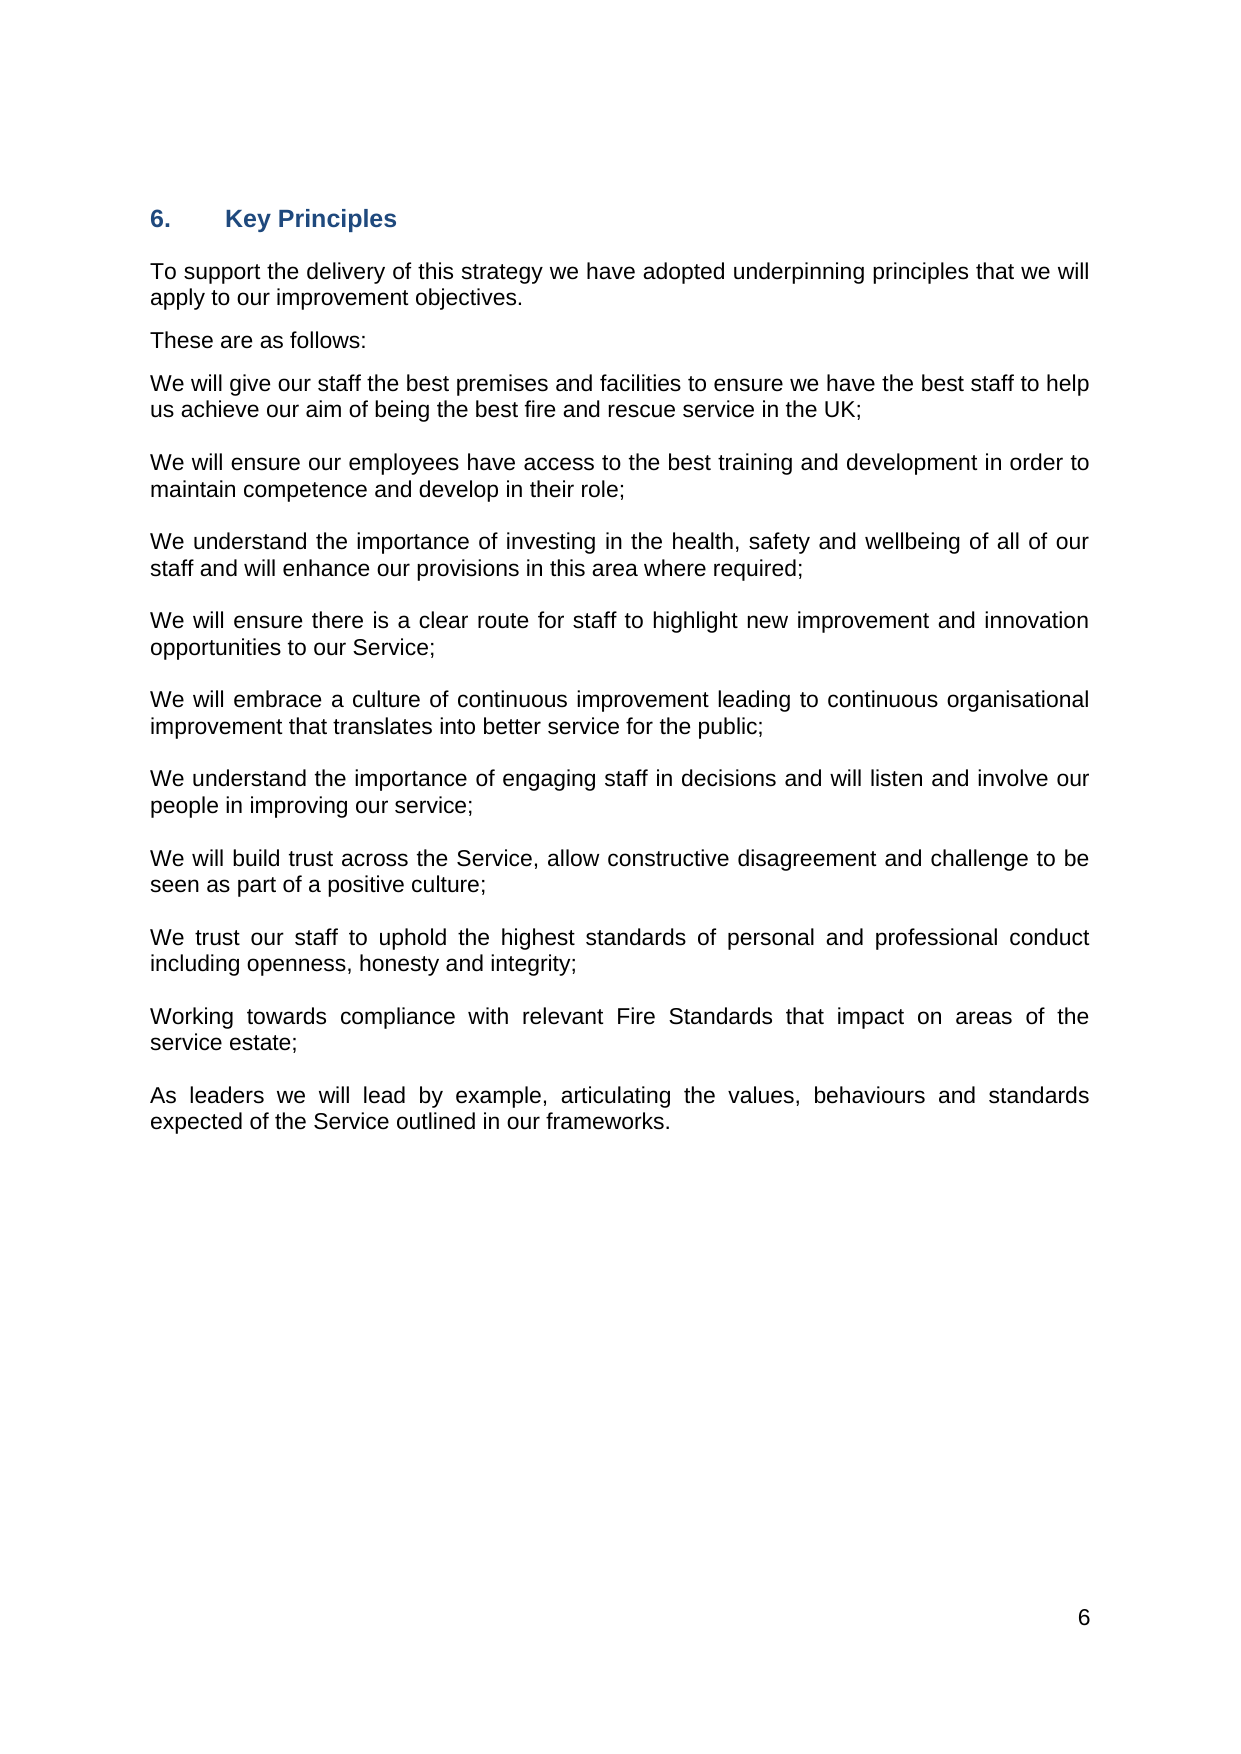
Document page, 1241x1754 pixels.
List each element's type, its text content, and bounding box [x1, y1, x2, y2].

text Working towards compliance with relevant Fire Standards that impact on areas of the service estate; [150, 1003, 1090, 1055]
text We will ensure there is a clear route for staff to highlight new improvement and innovation opportunities to our Service; [150, 607, 1090, 660]
text These are as follows: [150, 327, 1090, 353]
text We trust our staff to uphold the highest standards of personal and professional conduct including openness, honesty and integrity; [150, 923, 1090, 976]
text To support the delivery of this strategy we have adopted underpinning principles that we will apply to our improvement objectives. [150, 258, 1090, 310]
text We understand the importance of investing in the health, safety and wellbeing of all of our staff and will enhance our provisions in this area where required; [150, 528, 1090, 581]
text We will ensure our employees have access to the best training and development in order to maintain competence and develop in their role; [150, 449, 1090, 502]
text We understand the importance of engaging staff in decisions and will listen and involve our people in improving our service; [150, 765, 1090, 818]
text As leaders we will lead by example, articulating the values, behaviours and standards expected of the Service outlined in our frameworks. [150, 1082, 1090, 1134]
text 6. Key Principles [150, 204, 1090, 233]
text We will build trust across the Service, allow constructive disagreement and challenge to be seen as part of a positive culture; [150, 844, 1090, 897]
text We will give our staff the best premises and facilities to ensure we have the best staff to help us achieve our aim of being the best fire and rescue service in the UK; [150, 370, 1090, 423]
text We will embrace a culture of continuous improvement leading to continuous organisational improvement that translates into better service for the public; [150, 686, 1090, 739]
